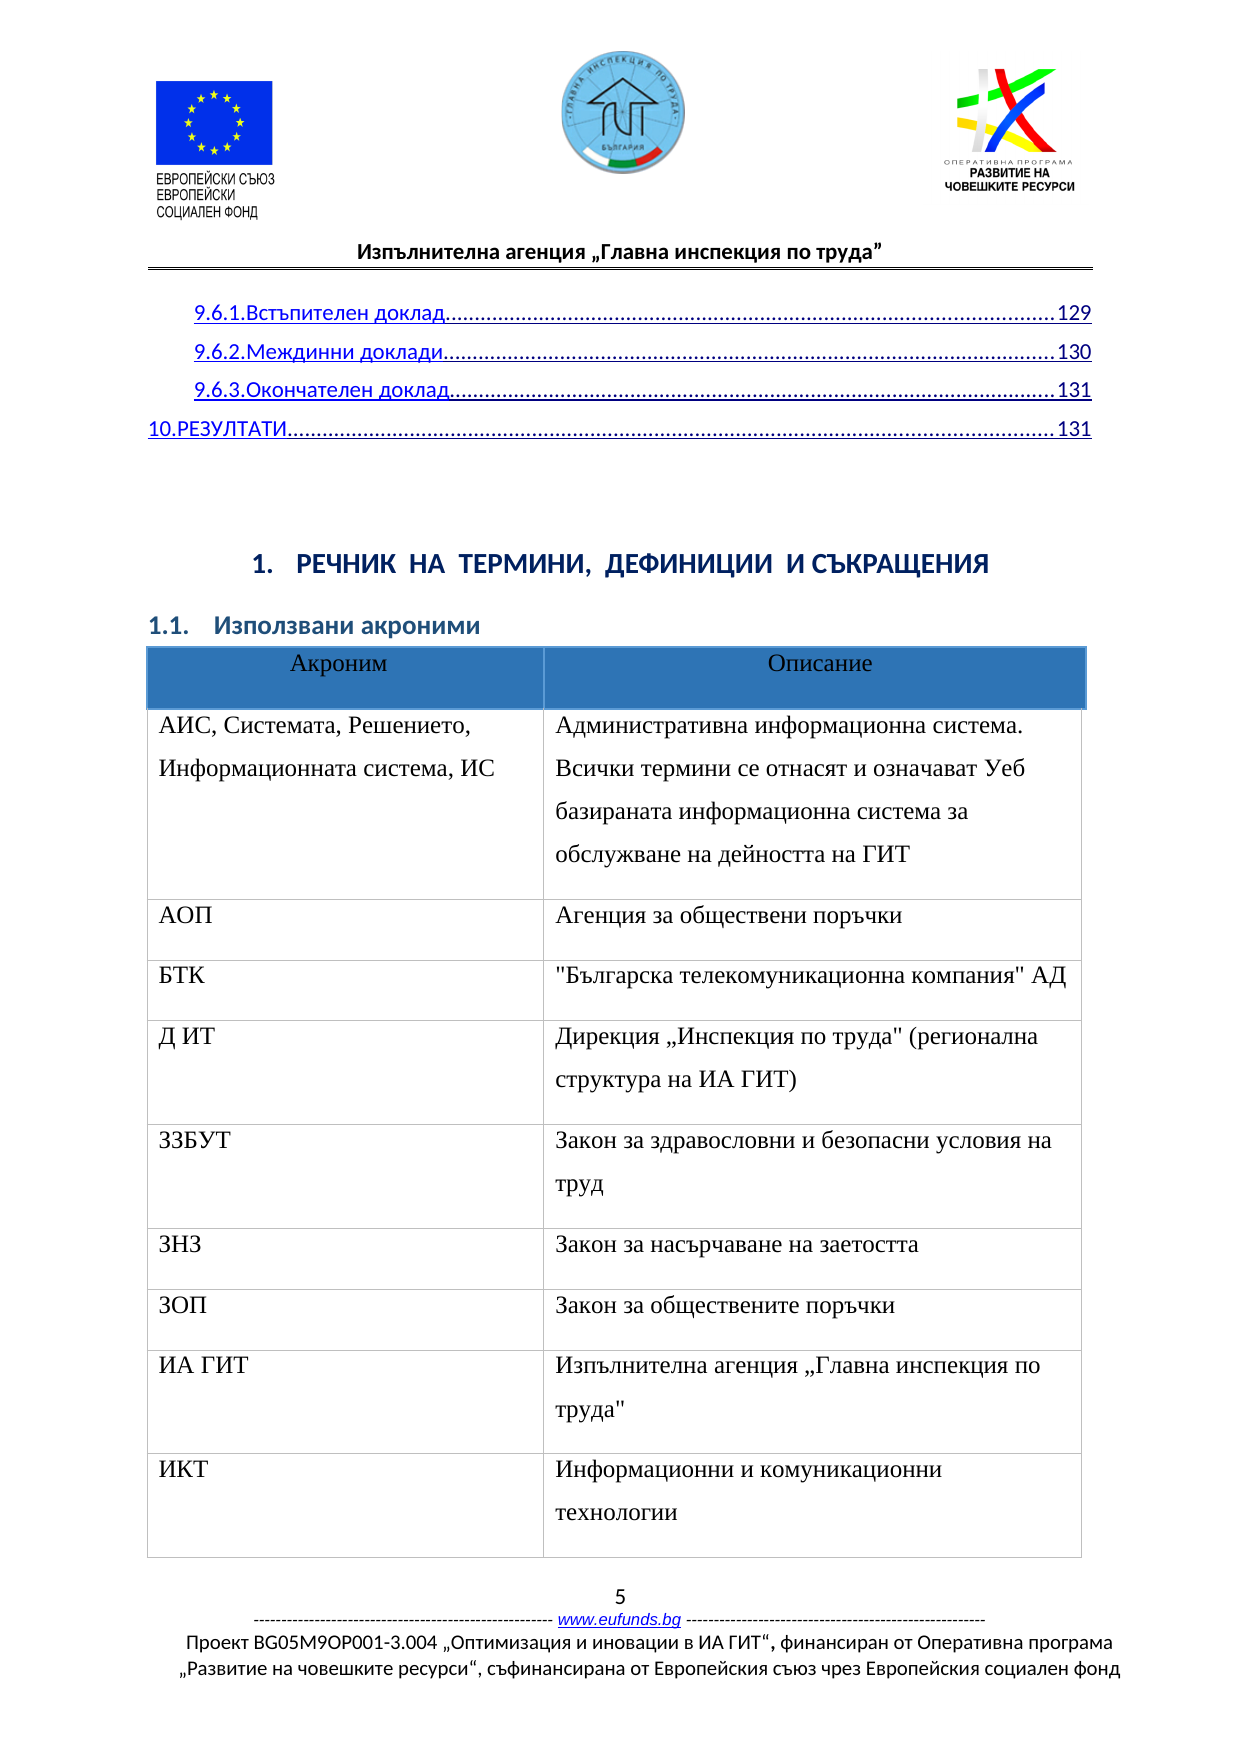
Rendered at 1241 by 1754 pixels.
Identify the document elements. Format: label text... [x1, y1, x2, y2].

text 9.6.1. Встъпителен доклад 129 [193, 298, 1093, 326]
text 9.6.2. Междинни доклади 130 [193, 337, 1093, 365]
table_cell Дирекция „Инспекция по труда" (регионална структура на ИА ГИТ) [544, 1021, 1081, 1124]
table_cell [1082, 899, 1086, 959]
table_cell [1082, 1350, 1086, 1453]
text 9.6.3. Окончателен доклад 131 [193, 375, 1093, 403]
table_cell БТК [148, 961, 543, 1020]
table_cell АИС, Системата, Решението, Информационната система, ИС [148, 710, 543, 899]
table_header Акроним [148, 648, 543, 708]
table_cell [1082, 1228, 1086, 1289]
table_cell ИКТ [148, 1454, 543, 1557]
table_cell ИА ГИТ [148, 1351, 543, 1453]
table_cell ЗЗБУТ [148, 1125, 543, 1228]
text 10. РЕЗУЛТАТИ 131 [148, 414, 1093, 442]
table_cell Административна информационна система. Всички термини се отнасят и означават Уеб базираната информационна система за обслужване на дейността на ГИТ [544, 710, 1081, 899]
table_cell [1082, 960, 1086, 1020]
table_cell [1082, 1124, 1086, 1228]
subtitle Използвани акроними [148, 608, 1093, 641]
subtitle РЕЧНИК НА ТЕРМИНИ, ДЕФИНИЦИИ И СЪКРАЩЕНИЯ [148, 545, 1093, 581]
table_header Описание [545, 648, 1085, 708]
table_cell АОП [148, 900, 543, 959]
table_cell "Българска телекомуникационна компания" АД [544, 961, 1081, 1020]
table_cell ЗОП [148, 1290, 543, 1349]
table_cell Изпълнителна агенция „Главна инспекция по труда" [544, 1351, 1081, 1453]
table_cell Информационни и комуникационни технологии [544, 1454, 1081, 1557]
table_cell [1082, 1289, 1086, 1349]
table_cell [1082, 1020, 1086, 1124]
table_cell Закон за насърчаване на заетостта [544, 1229, 1081, 1289]
table_cell [1082, 710, 1086, 899]
table_cell Д ИТ [148, 1021, 543, 1124]
table_cell Закон за здравословни и безопасни условия на труд [544, 1125, 1081, 1228]
table_cell Агенция за обществени поръчки [544, 900, 1081, 959]
table_cell [1082, 1453, 1086, 1557]
table_cell Закон за обществените поръчки [544, 1290, 1081, 1349]
table_cell ЗНЗ [148, 1229, 543, 1289]
